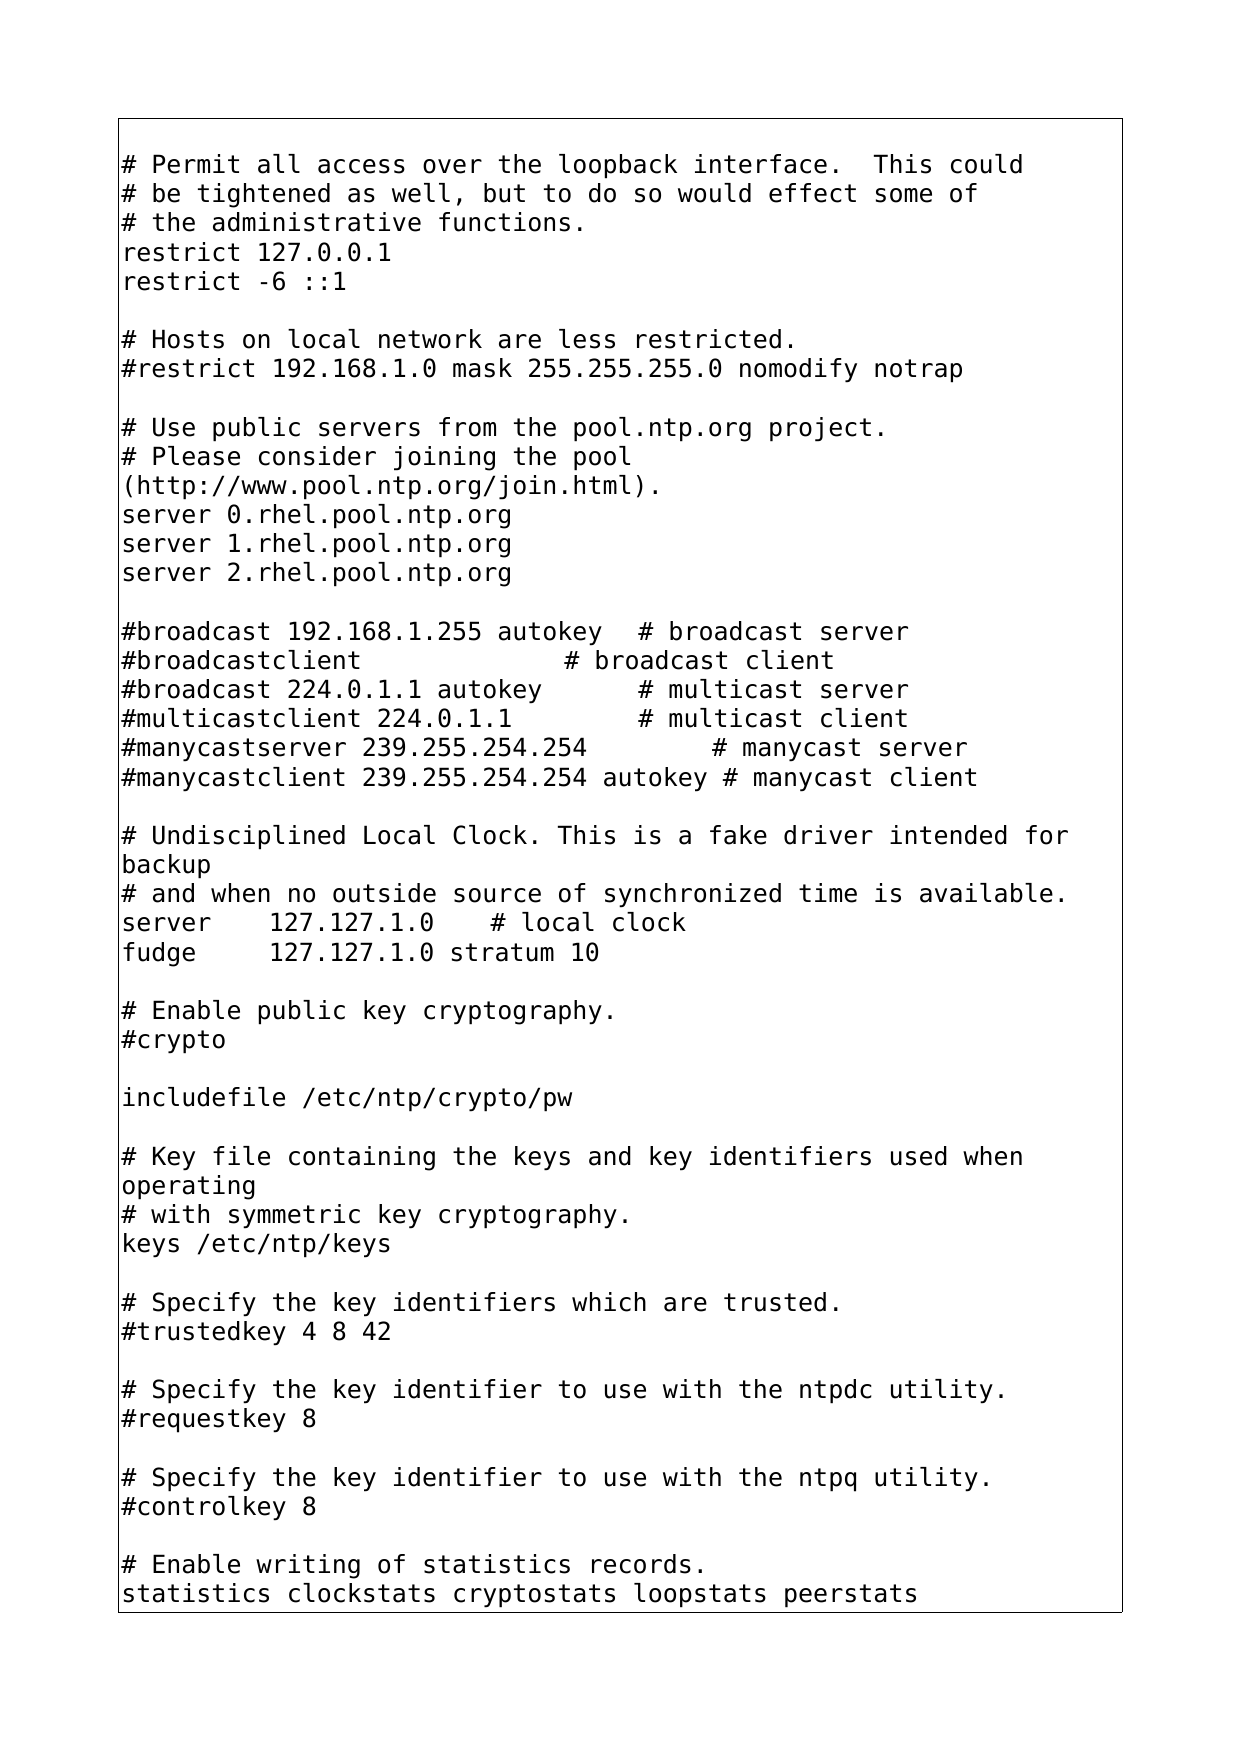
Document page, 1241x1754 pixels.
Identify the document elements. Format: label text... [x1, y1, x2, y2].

table_header # Permit all access over the loopback interface. This could # be tightened as well, but to do so would effect some of # the administrative functions. restrict 127.0.0.1 restrict -6 ::1 # Hosts on local network are less restricted. #restrict 192.168.1.0 mask 255.255.255.0 nomodify notrap # Use public servers from the pool.ntp.org project. # Please consider joining the pool (http://www.pool.ntp.org/join.html). server 0.rhel.pool.ntp.org server 1.rhel.pool.ntp.org server 2.rhel.pool.ntp.org #broadcast 192.168.1.255 autokey # broadcast server #broadcastclient # broadcast client #broadcast 224.0.1.1 autokey # multicast server #multicastclient 224.0.1.1 # multicast client #manycastserver 239.255.254.254 # manycast server #manycastclient 239.255.254.254 autokey # manycast client # Undisciplined Local Clock. This is a fake driver intended for backup # and when no outside source of synchronized time is available. server 127.127.1.0 # local clock fudge 127.127.1.0 stratum 10 # Enable public key cryptography. #crypto includefile /etc/ntp/crypto/pw # Key file containing the keys and key identifiers used when operating # with symmetric key cryptography. keys /etc/ntp/keys # Specify the key identifiers which are trusted. #trustedkey 4 8 42 # Specify the key identifier to use with the ntpdc utility. #requestkey 8 # Specify the key identifier to use with the ntpq utility. #controlkey 8 # Enable writing of statistics records. statistics clockstats cryptostats loopstats peerstats [119, 119, 1122, 1612]
